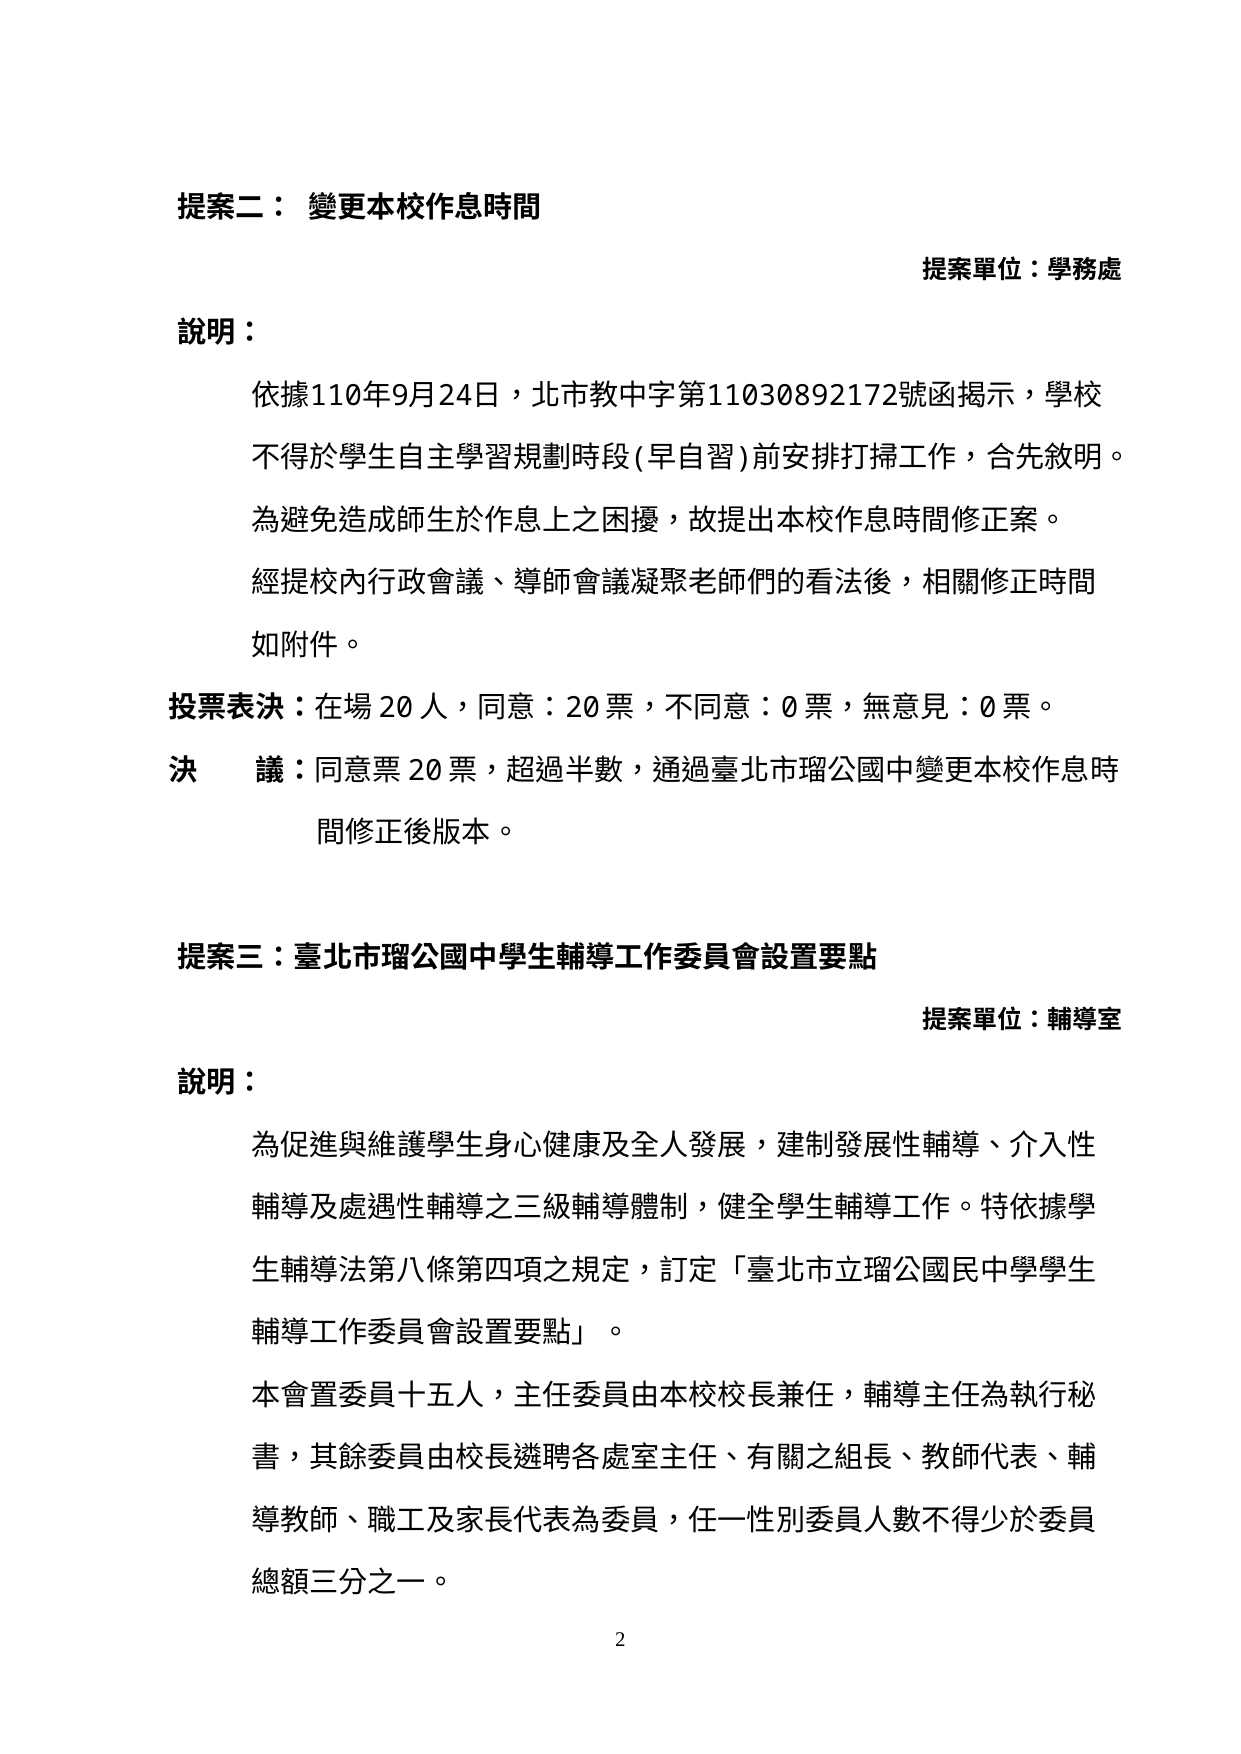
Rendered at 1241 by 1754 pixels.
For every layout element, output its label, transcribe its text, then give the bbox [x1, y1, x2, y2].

text 經提校內行政會議、導師會議凝聚老師們的看法後，相關修正時間如附件。 [251, 538, 1122, 663]
text 投票表決：在場20人，同意：20票，不同意：0票，無意見：0票。 [168, 663, 1122, 726]
text 提案單位：輔導室 [118, 976, 1122, 1038]
text 為促進與維護學生身心健康及全人發展，建制發展性輔導、介入性輔導及處遇性輔導之三級輔導體制，健全學生輔導工作。特依據學生輔導法第八條第四項之規定，訂定「臺北市立瑠公國民中學學生輔導工作委員會設置要點」。 [251, 1101, 1122, 1351]
text 提案單位：學務處 [118, 226, 1122, 288]
text 說明： [118, 288, 1122, 351]
text 決 議：同意票20票，超過半數，通過臺北市瑠公國中變更本校作息時間修正後版本。 [168, 726, 1122, 851]
text 本會置委員十五人，主任委員由本校校長兼任，輔導主任為執行秘書，其餘委員由校長遴聘各處室主任、有關之組長、教師代表、輔導教師、職工及家長代表為委員，任一性別委員人數不得少於委員總額三分之一。 [251, 1351, 1122, 1601]
text 提案三：臺北市瑠公國中學生輔導工作委員會設置要點 [118, 913, 1122, 976]
text 說明： [118, 1038, 1122, 1101]
text 依據110年9月24日，北市教中字第11030892172號函揭示，學校不得於學生自主學習規劃時段(早自習)前安排打掃工作，合先敘明。為避免造成師生於作息上之困擾，故提出本校作息時間修正案。 [251, 351, 1122, 538]
text 提案二： 變更本校作息時間 [118, 163, 1122, 226]
